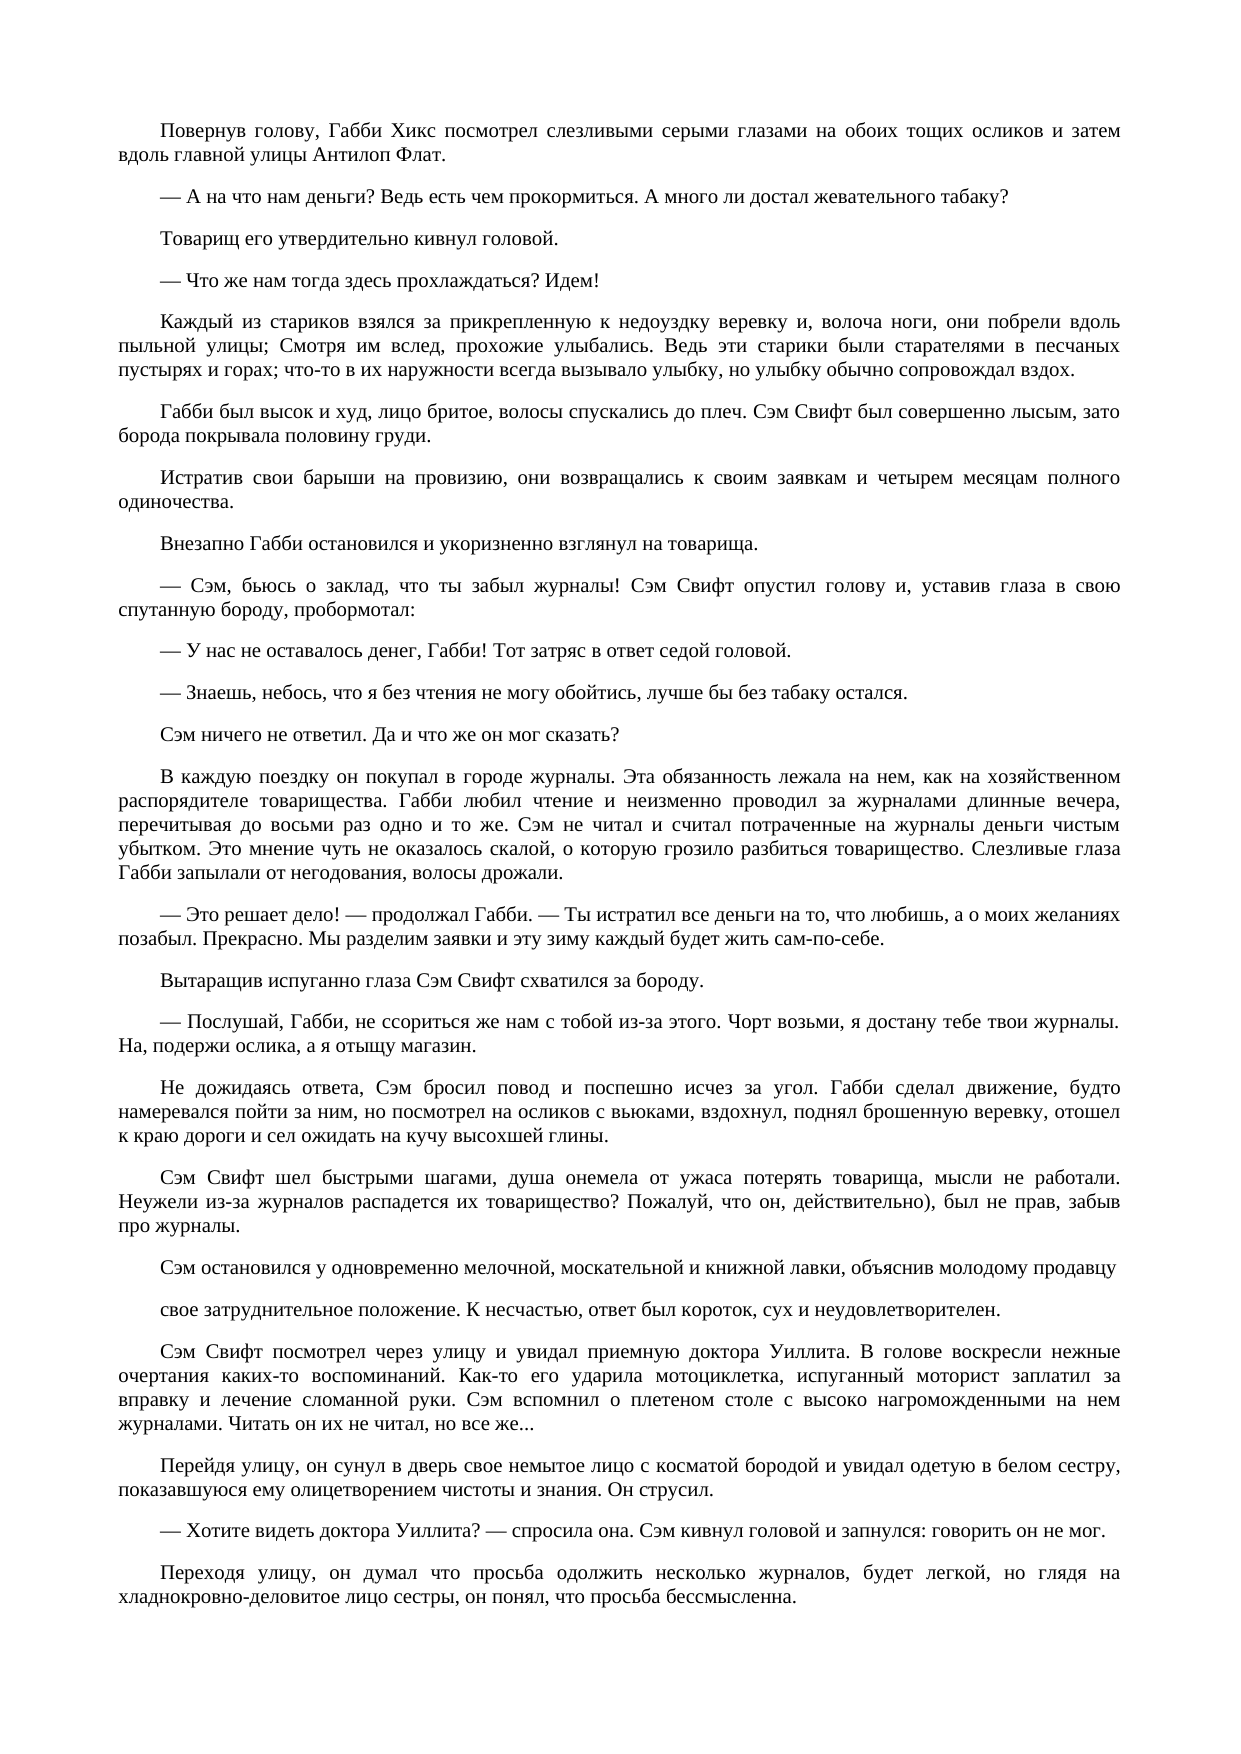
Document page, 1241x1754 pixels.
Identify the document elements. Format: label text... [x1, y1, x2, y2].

text Переходя улицу, он думал что просьба одолжить несколько журналов, будет легкой, но глядя на хладнокровно-деловитое лицо сестры, он понял, что просьба бессмысленна. [118, 1560, 1122, 1608]
text Сэм ничего не ответил. Да и что же он мог сказать? [118, 722, 1122, 746]
text Вытаращив испуганно глаза Сэм Свифт схватился за бороду. [118, 968, 1122, 992]
text Габби был высок и худ, лицо бритое, волосы спускались до плеч. Сэм Свифт был совершенно лысым, зато борода покрывала половину груди. [118, 399, 1122, 447]
text — А на что нам деньги? Ведь есть чем прокормиться. А много ли достал жевательного табаку? [118, 184, 1122, 208]
text Товарищ его утвердительно кивнул головой. [118, 226, 1122, 250]
text — Сэм, бьюсь о заклад, что ты забыл журналы! Сэм Свифт опустил голову и, уставив глаза в свою спутанную бороду, пробормотал: [118, 573, 1122, 621]
text — У нас не оставалось денег, Габби! Тот затряс в ответ седой головой. [118, 638, 1122, 662]
text Истратив свои барыши на провизию, они возвращались к своим заявкам и четырем месяцам полного одиночества. [118, 465, 1122, 513]
text Каждый из стариков взялся за прикрепленную к недоуздку веревку и, волоча ноги, они побрели вдоль пыльной улицы; Смотря им вслед, прохожие улыбались. Ведь эти старики были старателями в песчаных пустырях и горах; что-то в их наружности всегда вызывало улыбку, но улыбку обычно сопровождал вздох. [118, 309, 1122, 381]
text — Хотите видеть доктора Уиллита? — спросила она. Сэм кивнул головой и запнулся: говорить он не мог. [118, 1518, 1122, 1542]
text Сэм Свифт шел быстрыми шагами, душа онемела от ужаса потерять товарища, мысли не работали. Неужели из-за журналов распадется их товарищество? Пожалуй, что он, действительно), был не прав, забыв про журналы. [118, 1165, 1122, 1237]
text Сэм Свифт посмотрел через улицу и увидал приемную доктора Уиллита. В голове воскресли нежные очертания каких-то воспоминаний. Как-то его ударила мотоциклетка, испуганный моторист заплатил за вправку и лечение сломанной руки. Сэм вспомнил о плетеном столе с высоко нагроможденными на нем журналами. Читать он их не читал, но все же... [118, 1338, 1122, 1435]
text Внезапно Габби остановился и укоризненно взглянул на товарища. [118, 531, 1122, 555]
text Не дожидаясь ответа, Сэм бросил повод и поспешно исчез за угол. Габби сделал движение, будто намеревался пойти за ним, но посмотрел на осликов с вьюками, вздохнул, поднял брошенную веревку, отошел к краю дороги и сел ожидать на кучу высохшей глины. [118, 1075, 1122, 1147]
text — Послушай, Габби, не ссориться же нам с тобой из-за этого. Чорт возьми, я достану тебе твои журналы. На, подержи ослика, а я отыщу магазин. [118, 1009, 1122, 1057]
text — Это решает дело! — продолжал Габби. — Ты истратил все деньги на то, что любишь, а о моих желаниях позабыл. Прекрасно. Мы разделим заявки и эту зиму каждый будет жить сам-по-себе. [118, 902, 1122, 950]
text Повернув голову, Габби Хикс посмотрел слезливыми серыми глазами на обоих тощих осликов и затем вдоль главной улицы Антилоп Флат. [118, 118, 1122, 166]
text Сэм остановился у одновременно мелочной, москательной и книжной лавки, объяснив молодому продавцу [118, 1255, 1122, 1279]
text свое затруднительное положение. К несчастью, ответ был короток, сух и неудовлетворителен. [118, 1297, 1122, 1321]
text Перейдя улицу, он сунул в дверь свое немытое лицо с косматой бородой и увидал одетую в белом сестру, показавшуюся eму олицетворением чистоты и знания. Он струсил. [118, 1452, 1122, 1501]
text В каждую поездку он покупал в городе журналы. Эта обязанность лежала на нем, как на хозяйственном распорядителе товарищества. Габби любил чтение и неизменно проводил за журналами длинные вечера, перечитывая до восьми раз одно и то же. Сэм не читал и считал потраченные на журналы деньги чистым убытком. Это мнение чуть не оказалось скалой, о которую грозило разбиться товарищество. Слезливые глаза Габби запылали от негодования, волосы дрожали. [118, 764, 1122, 884]
text — Знаешь, небось, что я без чтения не могу обойтись, лучше бы без табаку остался. [118, 680, 1122, 704]
text — Что же нам тогда здесь прохлаждаться? Идем! [118, 267, 1122, 292]
